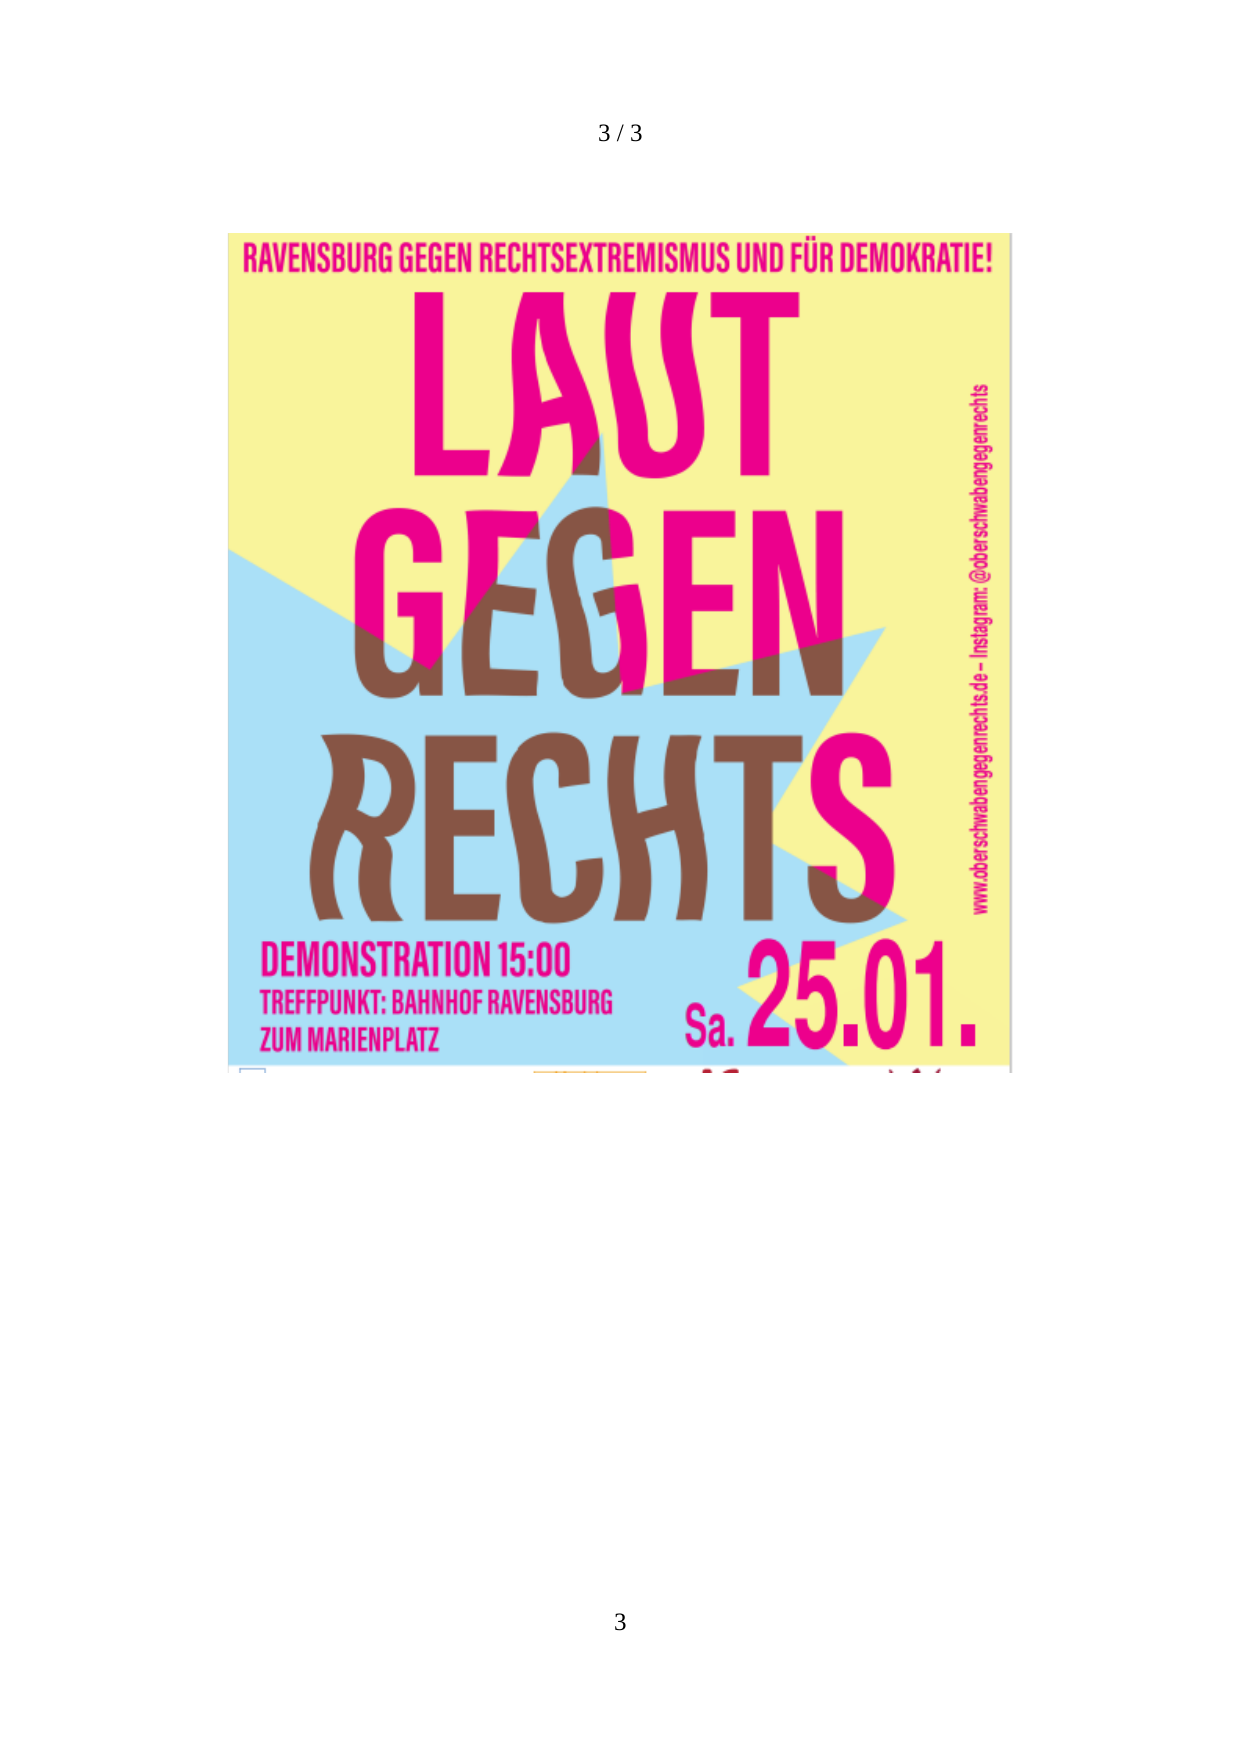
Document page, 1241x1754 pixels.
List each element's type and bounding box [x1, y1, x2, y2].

picture [227, 233, 1013, 1073]
